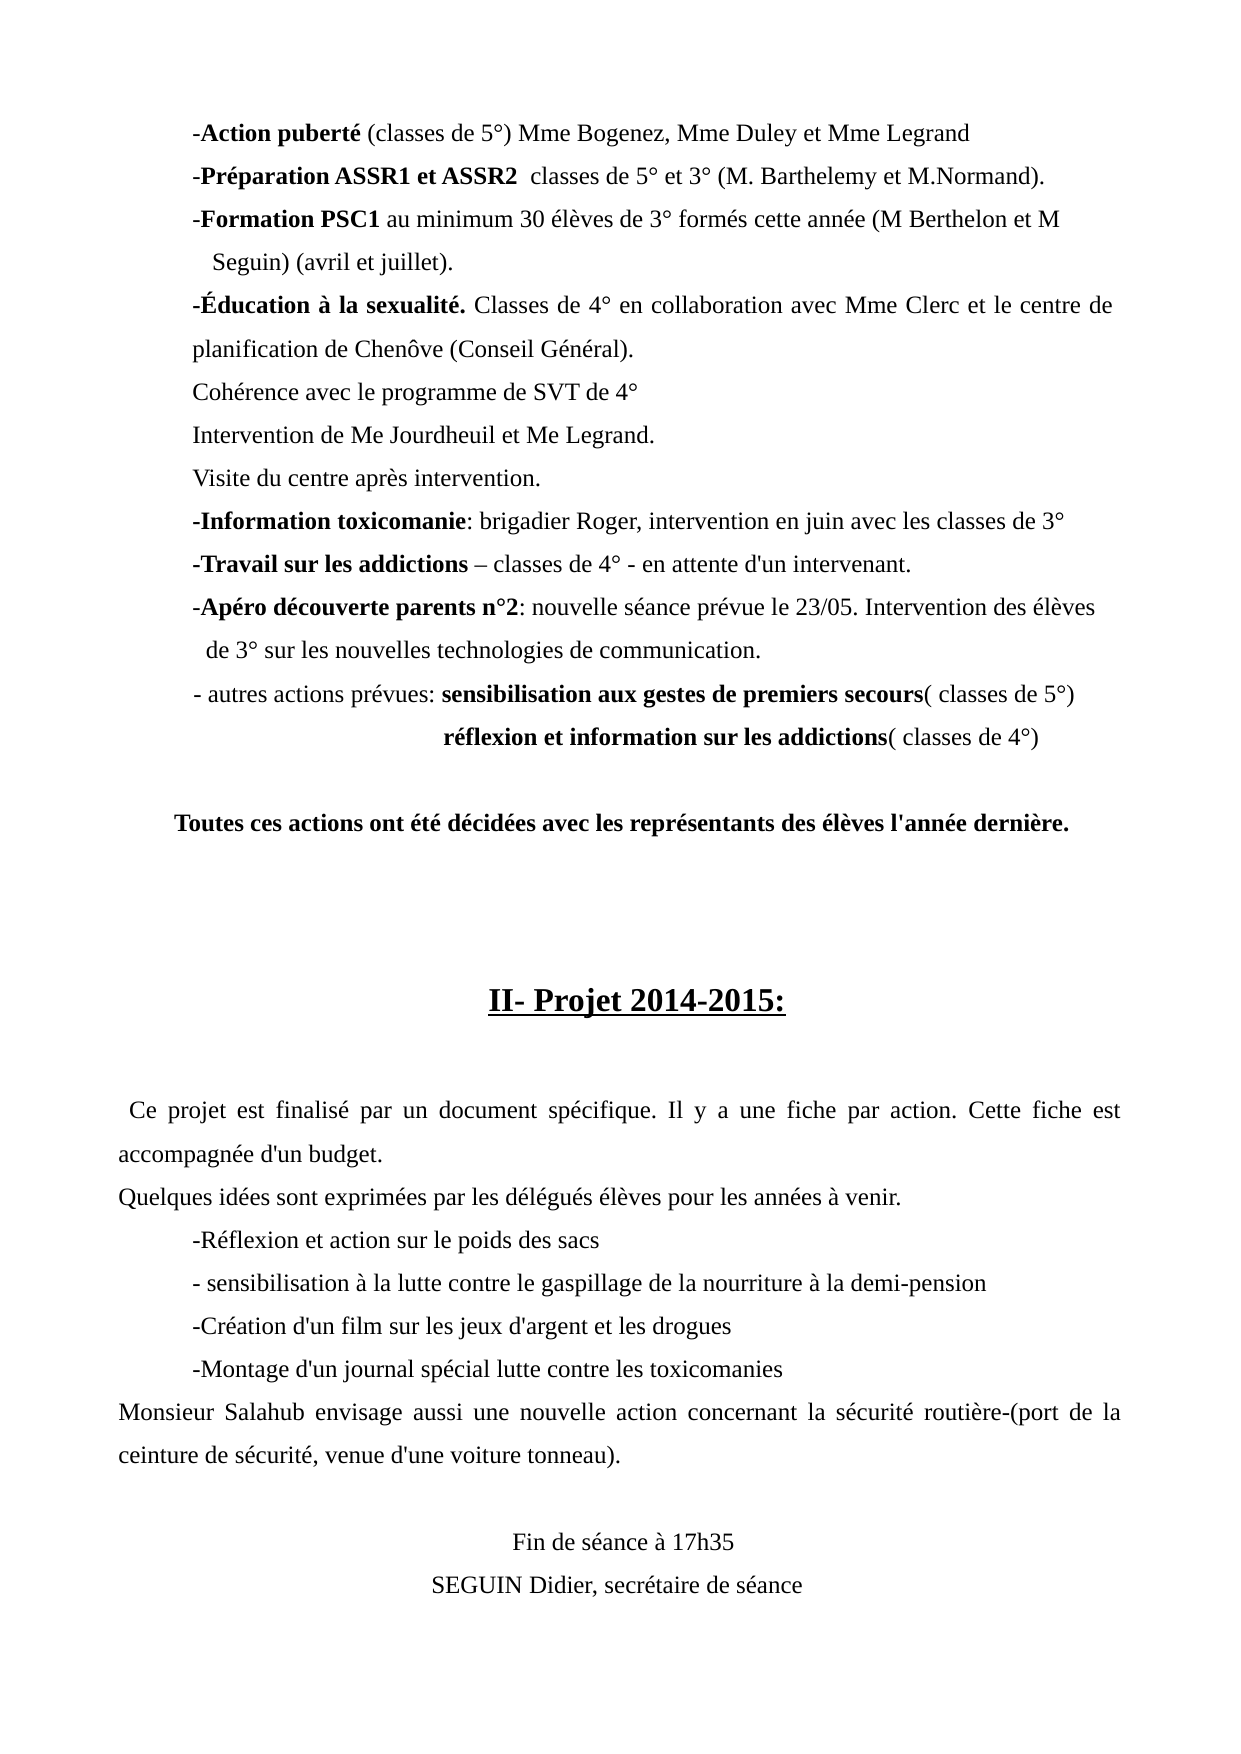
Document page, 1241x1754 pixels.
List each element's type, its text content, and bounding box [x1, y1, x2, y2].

text -Création d'un film sur les jeux d'argent et les drogues [118, 1311, 1122, 1340]
text - sensibilisation à la lutte contre le gaspillage de la nourriture à la demi-pension [118, 1268, 1122, 1297]
text -Information toxicomanie: brigadier Roger, intervention en juin avec les classes de 3° [118, 506, 1122, 535]
text Cohérence avec le programme de SVT de 4° [118, 377, 1122, 406]
text SEGUIN Didier, secrétaire de séance [118, 1570, 1122, 1599]
text -Travail sur les addictions – classes de 4° - en attente d'un intervenant. [118, 549, 1122, 578]
text - autres actions prévues: sensibilisation aux gestes de premiers secours( classes de 5°) [118, 679, 1122, 707]
text Monsieur Salahub envisage aussi une nouvelle action concernant la sécurité routière-(port de la ceinture de sécurité, venue d'une voiture tonneau). [118, 1397, 1122, 1469]
text Toutes ces actions ont été décidées avec les représentants des élèves l'année dernière. [118, 808, 1122, 837]
text Ce projet est finalisé par un document spécifique. Il y a une fiche par action. Cette fiche est accompagnée d'un budget. [118, 1096, 1122, 1167]
text -Apéro découverte parents n°2: nouvelle séance prévue le 23/05. Intervention des élèves [118, 592, 1122, 621]
text Quelques idées sont exprimées par les délégués élèves pour les années à venir. [118, 1182, 1122, 1211]
text -Montage d'un journal spécial lutte contre les toxicomanies [118, 1354, 1122, 1383]
text réflexion et information sur les addictions( classes de 4°) [118, 722, 1122, 751]
text de 3° sur les nouvelles technologies de communication. [118, 636, 1122, 664]
text -Éducation à la sexualité. Classes de 4° en collaboration avec Mme Clerc et le centre de planification de Chenôve (Conseil Général). [118, 291, 1122, 362]
text Fin de séance à 17h35 [118, 1527, 1122, 1556]
text -Action puberté (classes de 5°) Mme Bogenez, Mme Duley et Mme Legrand [118, 118, 1122, 147]
text Seguin) (avril et juillet). [118, 247, 1122, 276]
text Intervention de Me Jourdheuil et Me Legrand. [118, 420, 1122, 449]
text -Préparation ASSR1 et ASSR2 classes de 5° et 3° (M. Barthelemy et M.Normand). [118, 161, 1122, 190]
text Visite du centre après intervention. [118, 463, 1122, 492]
text -Réflexion et action sur le poids des sacs [118, 1225, 1122, 1254]
text II- Projet 2014-2015: [118, 981, 1122, 1019]
text -Formation PSC1 au minimum 30 élèves de 3° formés cette année (M Berthelon et M [118, 204, 1122, 233]
